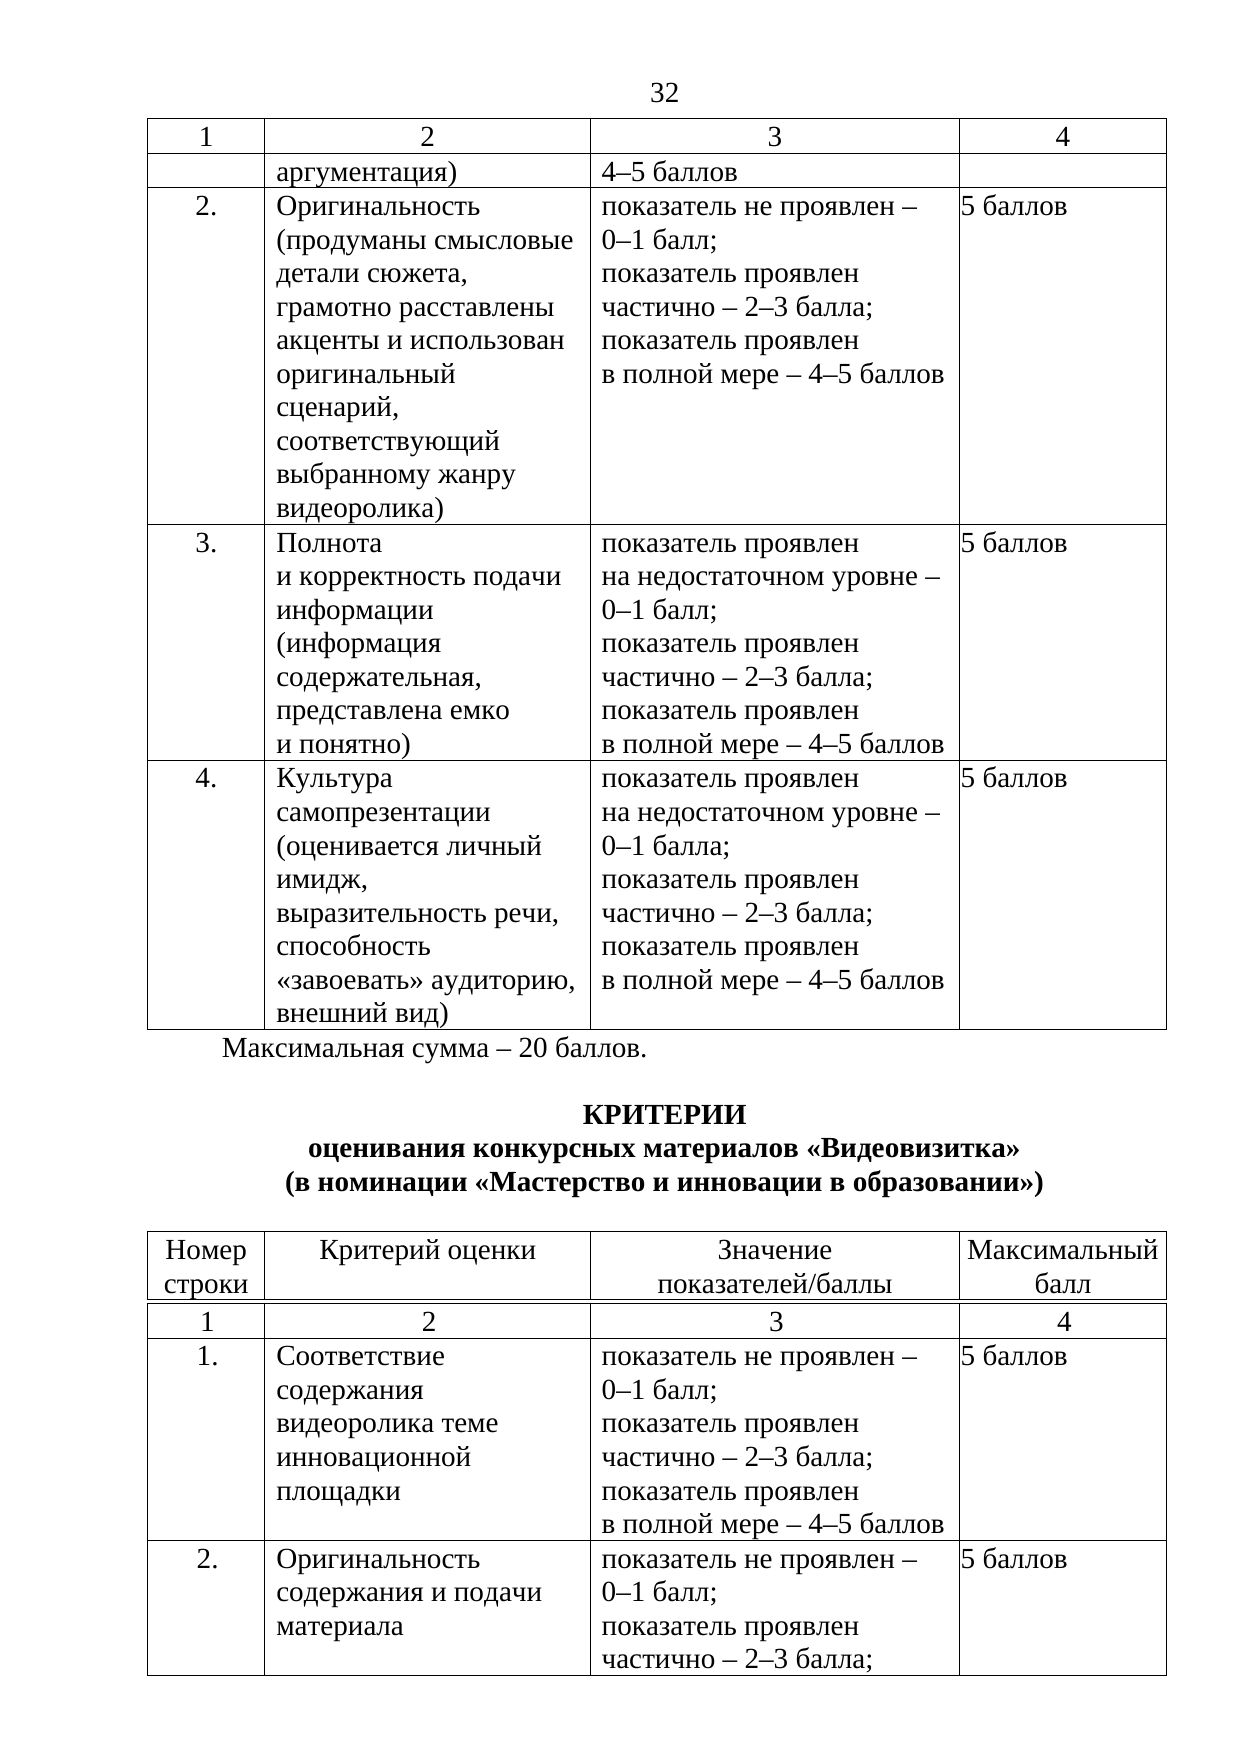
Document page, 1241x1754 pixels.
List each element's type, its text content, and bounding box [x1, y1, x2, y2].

table_cell 3. [148, 525, 264, 759]
table_cell Культура самопрезентации (оценивается личный имидж, выразительность речи, способность «завоевать» аудиторию, внешний вид) [265, 761, 590, 1029]
table_cell 1. [148, 1339, 264, 1540]
table_cell показатель проявлен на недостаточном уровне – 0–1 балла; показатель проявлен частично – 2–3 балла; показатель проявлен в полной мере – 4–5 баллов [591, 761, 959, 1029]
table_header 2 [265, 1304, 590, 1337]
table_header Значение показателей/баллы [591, 1232, 959, 1299]
table_cell 4. [148, 761, 264, 1029]
table_header 4 [960, 1304, 1166, 1337]
table_cell 5 баллов [960, 188, 1166, 524]
table_header Номер строки [148, 1232, 264, 1299]
text (в номинации «Мастерство и инновации в образовании») [148, 1164, 1181, 1198]
table_cell показатель не проявлен – 0–1 балл; показатель проявлен частично – 2–3 балла; [591, 1541, 959, 1675]
table_cell 5 баллов [960, 1339, 1166, 1540]
table_header Критерий оценки [265, 1232, 590, 1299]
table_header 1 [148, 119, 264, 153]
table_cell показатель не проявлен – 0–1 балл; показатель проявлен частично – 2–3 балла; показатель проявлен в полной мере – 4–5 баллов [591, 1339, 959, 1540]
table_header 2 [265, 119, 590, 153]
table_cell Соответствие содержания видеоролика теме инновационной площадки [265, 1339, 590, 1540]
table_cell Оригинальность содержания и подачи материала [265, 1541, 590, 1675]
text КРИТЕРИИ оценивания конкурсных материалов «Видеовизитка» [148, 1097, 1181, 1164]
table_cell 5 баллов [960, 525, 1166, 759]
table_cell 4–5 баллов [591, 154, 959, 187]
table_header 3 [591, 1304, 959, 1337]
table_cell [960, 154, 1166, 187]
table_cell 5 баллов [960, 1541, 1166, 1675]
table_cell [148, 154, 264, 187]
table_cell 2. [148, 188, 264, 524]
table_cell аргументация) [265, 154, 590, 187]
table_header Максимальный балл [960, 1232, 1166, 1299]
text Максимальная сумма – 20 баллов. [148, 1030, 1181, 1063]
table_cell 2. [148, 1541, 264, 1675]
table_cell Оригинальность (продуманы смысловые детали сюжета, грамотно расставлены акценты и использован оригинальный сценарий, соответствующий выбранному жанру видеоролика) [265, 188, 590, 524]
table_cell показатель проявлен на недостаточном уровне – 0–1 балл; показатель проявлен частично – 2–3 балла; показатель проявлен в полной мере – 4–5 баллов [591, 525, 959, 759]
table_cell 5 баллов [960, 761, 1166, 1029]
table_header 3 [591, 119, 959, 153]
table_cell Полнота и корректность подачи информации (информация содержательная, представлена емко и понятно) [265, 525, 590, 759]
table_cell показатель не проявлен – 0–1 балл; показатель проявлен частично – 2–3 балла; показатель проявлен в полной мере – 4–5 баллов [591, 188, 959, 524]
table_header 4 [960, 119, 1166, 153]
table_header 1 [148, 1304, 264, 1337]
